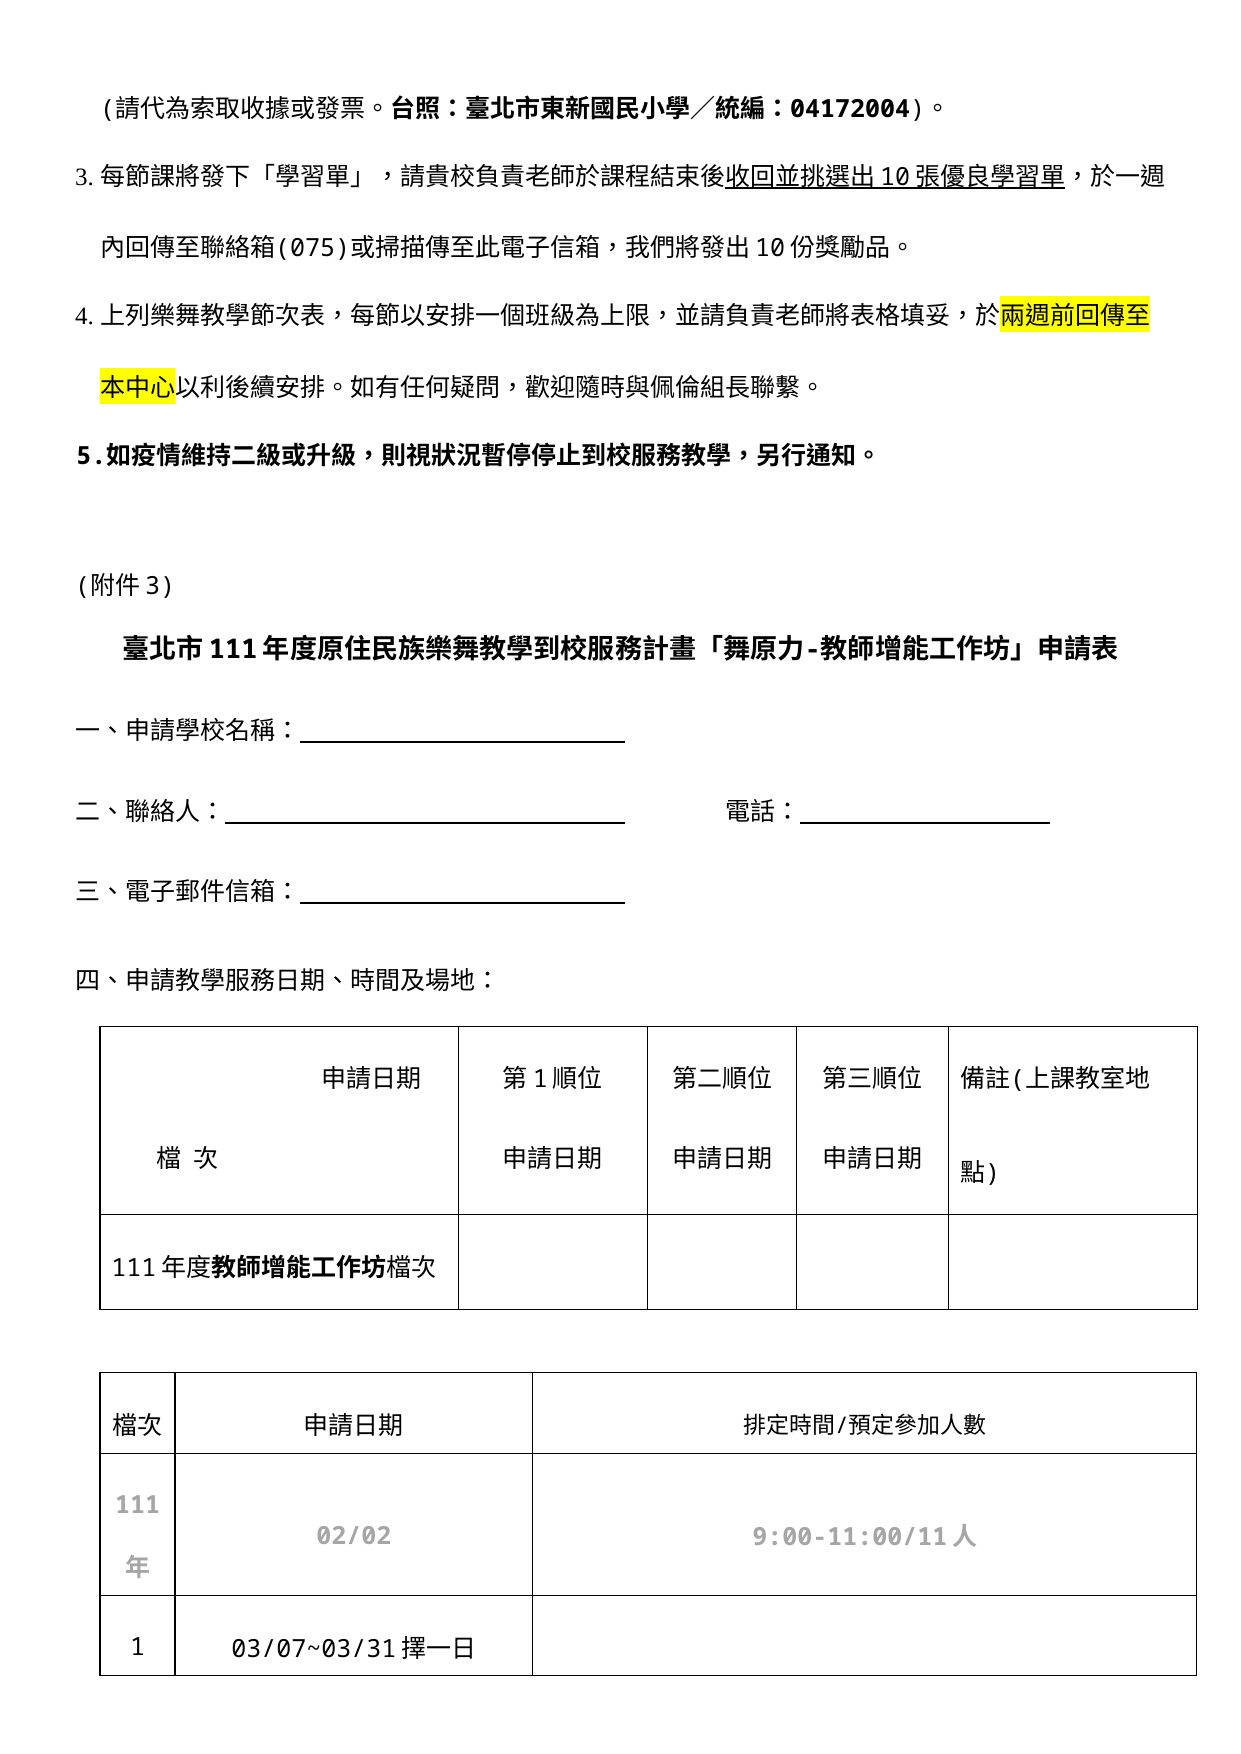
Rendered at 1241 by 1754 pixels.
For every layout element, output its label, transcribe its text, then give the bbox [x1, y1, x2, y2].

table_cell [797, 1215, 948, 1309]
table_cell [459, 1215, 647, 1309]
table_header 第二順位 申請日期 [648, 1027, 796, 1214]
text (請代為索取收據或發票。台照：臺北市東新國民小學／統編：04172004)。 [100, 64, 1165, 127]
table_header 申請日期 [176, 1373, 532, 1452]
text 三、電子郵件信箱：＿＿＿＿＿＿＿＿＿＿＿＿＿ [75, 848, 1165, 911]
table_cell [949, 1215, 1197, 1309]
text 一、申請學校名稱： ＿ [75, 687, 1165, 749]
text 四、申請教學服務日期、時間及場地： [75, 937, 1165, 999]
text 臺北市111年度原住民族樂舞教學到校服務計畫「舞原力-教師增能工作坊」申請表 [75, 604, 1165, 667]
text 5.如疫情維持二級或升級，則視狀況暫停停止到校服務教學，另行通知。 [76, 412, 1165, 474]
table_header 備註(上課教室地點) [949, 1027, 1197, 1214]
table_cell 9:00-11:00/11人 [533, 1454, 1196, 1595]
table_cell 1 [101, 1596, 174, 1675]
table_header 檔次 [101, 1373, 174, 1452]
table_cell 111年 [101, 1454, 174, 1595]
table_header 申請日期 檔 次 [101, 1027, 458, 1214]
list 上列樂舞教學節次表，每節以安排一個班級為上限，並請負責老師將表格填妥，於兩週前回傳至本中心以利後續安排。如有任何疑問，歡迎隨時與佩倫組長聯繫。 [75, 272, 1165, 407]
table_header 第1順位 申請日期 [459, 1027, 647, 1214]
table_cell 111年度教師增能工作坊檔次 [101, 1215, 458, 1309]
text 二、聯絡人：＿＿＿＿＿＿＿＿＿＿＿＿＿＿＿＿ 電話：＿＿＿＿＿＿＿＿＿＿ [75, 767, 1165, 830]
list 每節課將發下「學習單」，請貴校負責老師於課程結束後收回並挑選出10張優良學習單，於一週內回傳至聯絡箱(075)或掃描傳至此電子信箱，我們將發出10份獎勵品。 [75, 132, 1165, 267]
table_cell 03/07~03/31擇一日 [176, 1596, 532, 1675]
table_cell [648, 1215, 796, 1309]
text (附件3) [75, 542, 1165, 604]
table_cell 02/02 [176, 1454, 532, 1595]
table_cell [533, 1596, 1196, 1675]
table_header 排定時間/預定參加人數 [533, 1373, 1196, 1452]
table_header 第三順位 申請日期 [797, 1027, 948, 1214]
